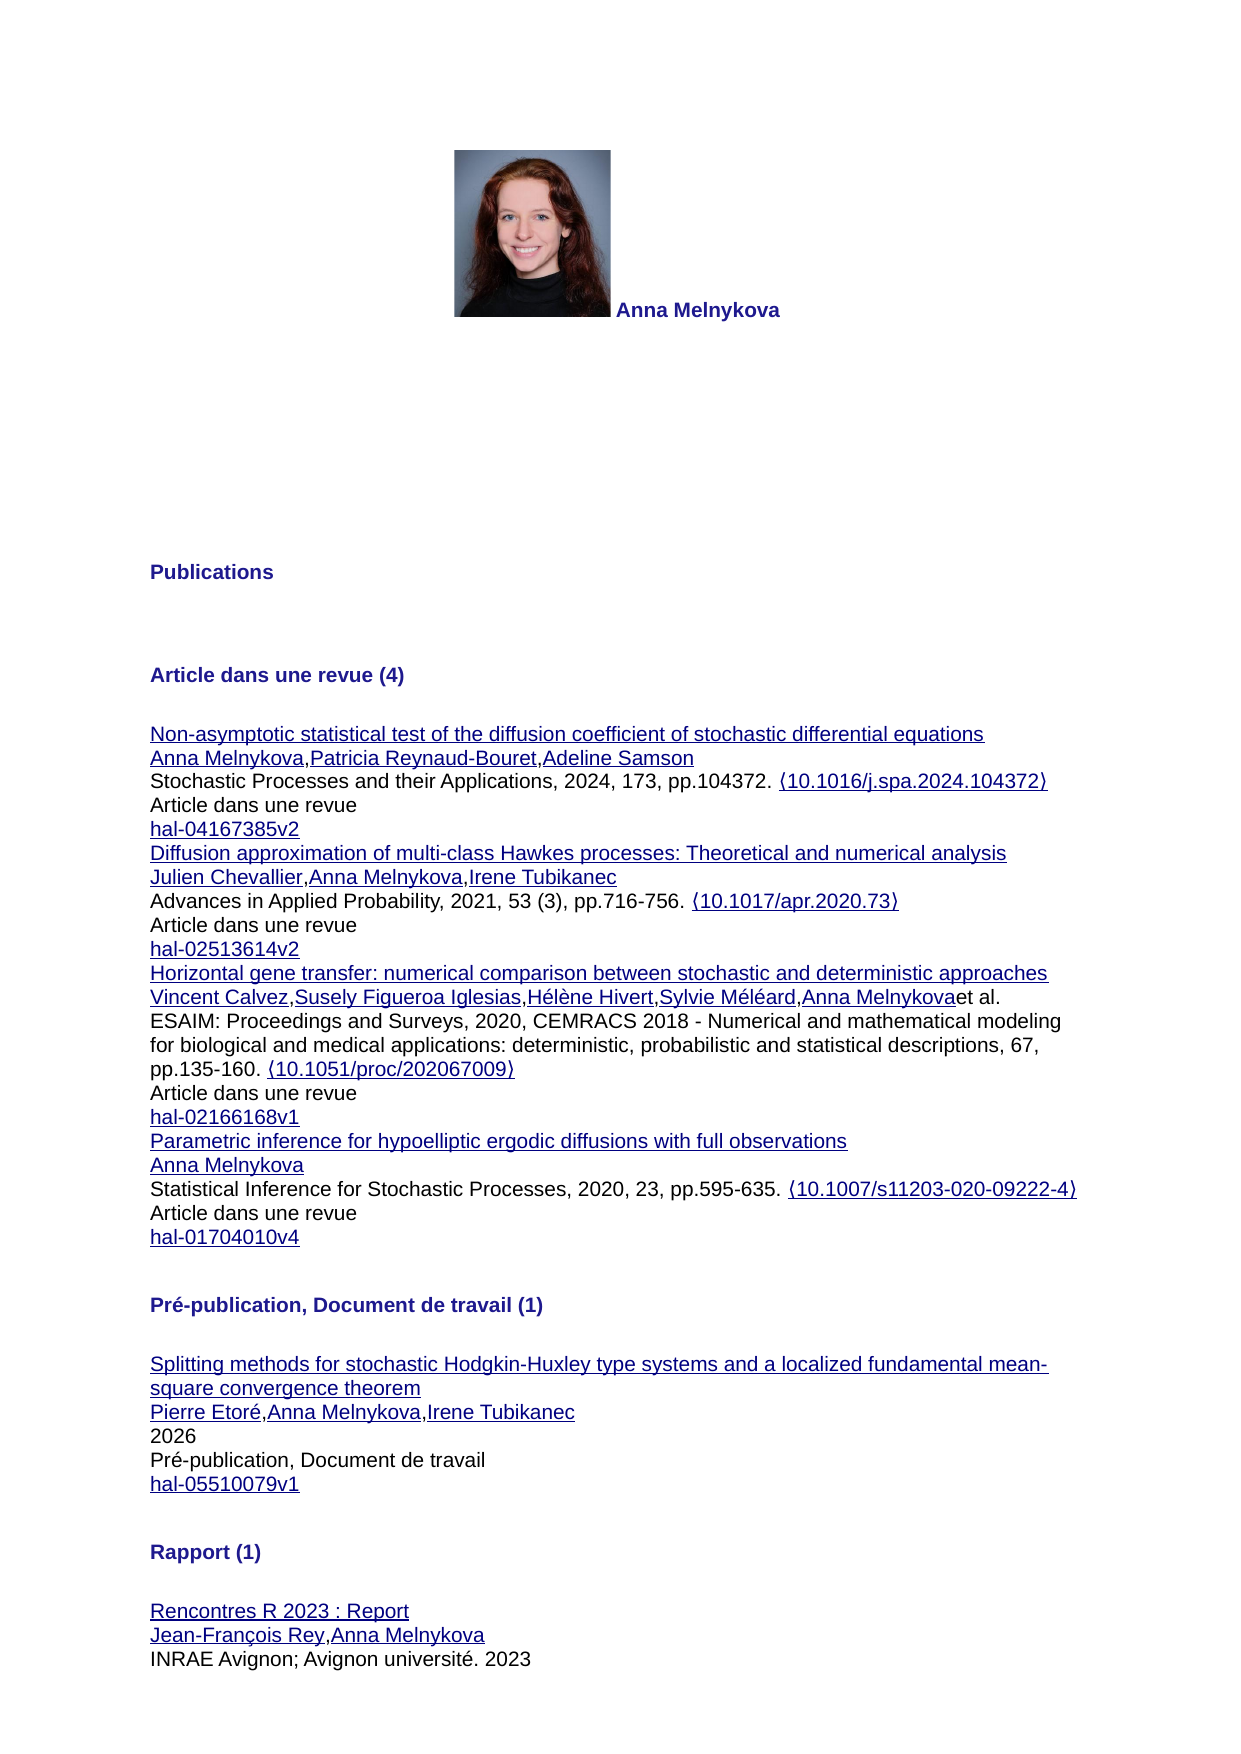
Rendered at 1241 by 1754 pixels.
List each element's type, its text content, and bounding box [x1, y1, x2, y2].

table_cell Diffusion approximation of multi-class Hawkes processes: Theoretical and numerical analysis Julien Chevallier,Anna Melnykova,Irene Tubikanec Advances in Applied Probability, 2021, 53 (3), pp.716-756. ⟨10.1017/apr.2020.73⟩ Article dans une revue hal-02513614v2 [150, 841, 1090, 961]
subtitle Rapport (1) [150, 1540, 1090, 1564]
subtitle Publications [150, 560, 1090, 584]
table_cell Parametric inference for hypoelliptic ergodic diffusions with full observations Anna Melnykova Statistical Inference for Stochastic Processes, 2020, 23, pp.595-635. ⟨10.1007/s11203-020-09222-4⟩ Article dans une revue hal-01704010v4 [150, 1129, 1090, 1248]
table_header Splitting methods for stochastic Hodgkin-Huxley type systems and a localized fundamental mean-square convergence theorem Pierre Etoré,Anna Melnykova,Irene Tubikanec 2026 Pré-publication, Document de travail hal-05510079v1 [150, 1352, 1090, 1495]
subtitle Pré-publication, Document de travail (1) [150, 1293, 1090, 1317]
picture [454, 150, 611, 317]
subtitle Anna Melnykova [150, 150, 1090, 321]
subtitle Article dans une revue (4) [150, 663, 1090, 687]
table_header Non-asymptotic statistical test of the diffusion coefficient of stochastic differential equations Anna Melnykova,Patricia Reynaud-Bouret,Adeline Samson Stochastic Processes and their Applications, 2024, 173, pp.104372. ⟨10.1016/j.spa.2024.104372⟩ Article dans une revue hal-04167385v2 [150, 721, 1090, 841]
table_cell Horizontal gene transfer: numerical comparison between stochastic and deterministic approaches Vincent Calvez,Susely Figueroa Iglesias,Hélène Hivert,Sylvie Méléard,Anna Melnykovaet al. ESAIM: Proceedings and Surveys, 2020, CEMRACS 2018 - Numerical and mathematical modeling for biological and medical applications: deterministic, probabilistic and statistical descriptions, 67, pp.135-160. ⟨10.1051/proc/202067009⟩ Article dans une revue hal-02166168v1 [150, 961, 1090, 1129]
table_header Rencontres R 2023 : Report Jean-François Rey,Anna Melnykova INRAE Avignon; Avignon université. 2023 [150, 1599, 1090, 1670]
